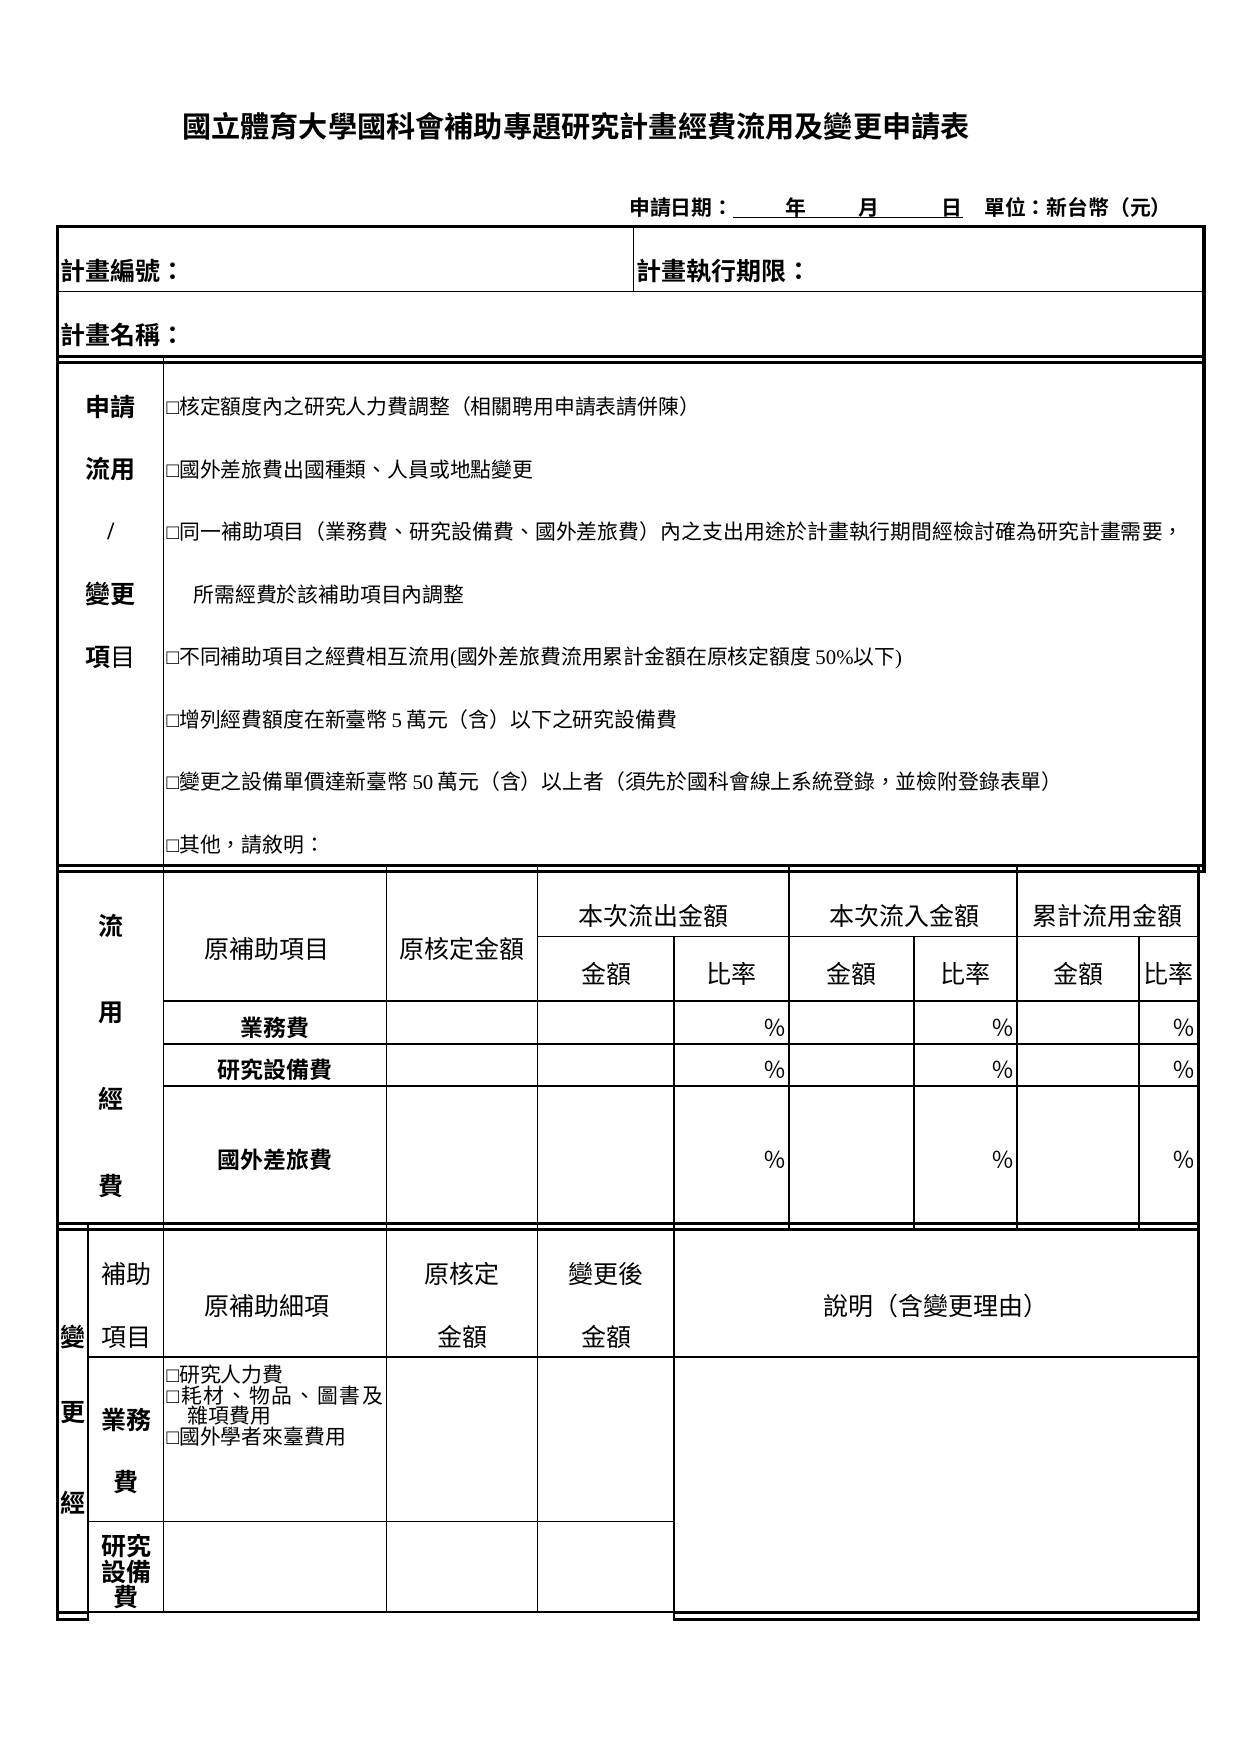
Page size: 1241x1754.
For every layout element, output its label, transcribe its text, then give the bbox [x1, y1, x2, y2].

table_cell 國外差旅費 [164, 1087, 386, 1222]
text 國立體育大學國科會補助專題研究計畫經費流用及變更申請表 [0, 83, 1181, 146]
table_cell 研究 設備費 [89, 1522, 163, 1611]
table_cell [387, 1045, 537, 1085]
table_cell 原核定 金額 [387, 1231, 537, 1356]
table_header 計畫執行期限： [634, 228, 1202, 291]
table_cell [538, 1002, 673, 1043]
table_cell ％ [1140, 1002, 1197, 1043]
table_cell 計畫名稱： [59, 292, 1202, 354]
table_cell [1018, 1087, 1138, 1222]
table_cell 比率 [675, 937, 788, 1000]
table_cell 金額 [1018, 937, 1138, 1000]
table_cell ％ [675, 1045, 788, 1085]
table_cell [790, 1045, 913, 1085]
table_cell ％ [915, 1002, 1016, 1043]
table_cell [675, 1358, 1197, 1611]
table_cell 原補助細項 [164, 1231, 386, 1356]
table_cell ％ [1140, 1087, 1197, 1222]
table_cell 變更後 金額 [538, 1231, 673, 1356]
table_cell [1018, 1002, 1138, 1043]
table_cell [1200, 1521, 1204, 1611]
table_cell □研究人力費 □耗材、物品、圖書及雜項費用 □國外學者來臺費用 [164, 1358, 386, 1521]
table_cell 補助 項目 [89, 1231, 163, 1356]
table_cell 業務費 [89, 1358, 163, 1521]
text 申請日期： 年 月 日 單位：新台幣（元） [0, 162, 1171, 225]
table_cell 申請 流用 / 變更 項目 [59, 364, 163, 864]
table_cell [387, 1002, 537, 1043]
table_cell [538, 1522, 673, 1611]
table_cell [790, 1002, 913, 1043]
table_cell [164, 1522, 386, 1611]
table_cell [1200, 1356, 1204, 1521]
table_header 計畫編號： [59, 228, 633, 291]
table_cell [1200, 1222, 1204, 1356]
table_cell ％ [1140, 1045, 1197, 1085]
table_cell [387, 1522, 537, 1611]
table_cell 本次流入金額 [790, 873, 1016, 936]
table_cell 金額 [538, 937, 673, 1000]
table_cell 業務費 [164, 1002, 386, 1043]
table_cell [1200, 1085, 1204, 1222]
table_cell 本次流出金額 [538, 873, 788, 936]
table_cell ％ [675, 1087, 788, 1222]
table_cell 說明（含變更理由） [675, 1231, 1197, 1356]
table_cell [1200, 1043, 1204, 1085]
table_cell [1200, 1000, 1204, 1043]
table_cell 比率 [1140, 937, 1197, 1000]
table_cell 原核定金額 [387, 873, 537, 1000]
table_cell 流 用 經 費 [59, 873, 163, 1222]
table_cell ％ [915, 1087, 1016, 1222]
table_cell 原補助項目 [164, 873, 386, 1000]
table_cell □核定額度內之研究人力費調整（相關聘用申請表請併陳） □國外差旅費出國種類、人員或地點變更 □同一補助項目（業務費、研究設備費、國外差旅費）內之支出用途於計畫執行期間經檢討確為研究計畫需要，所需經費於該補助項目內調整 □不同補助項目之經費相互流用(國外差旅費流用累計金額在原核定額度50%以下) □增列經費額度在新臺幣5萬元（含）以下之研究設備費 □變更之設備單價達新臺幣50萬元（含）以上者（須先於國科會線上系統登錄，並檢附登錄表單） □其他，請敘明： [164, 364, 1202, 864]
table_cell [1018, 1045, 1138, 1085]
table_cell [538, 1358, 673, 1521]
table_cell [538, 1045, 673, 1085]
table_cell 金額 [790, 937, 913, 1000]
table_cell [538, 1087, 673, 1222]
table_cell [1200, 936, 1204, 1000]
table_cell 變 更 經 [59, 1231, 87, 1611]
table_cell [1200, 873, 1204, 936]
table_cell [387, 1358, 537, 1521]
table_cell 累計流用金額 [1018, 873, 1197, 936]
table_cell ％ [675, 1002, 788, 1043]
table_cell ％ [915, 1045, 1016, 1085]
table_cell 研究設備費 [164, 1045, 386, 1085]
table_cell [790, 1087, 913, 1222]
table_cell 比率 [915, 937, 1016, 1000]
table_cell [387, 1087, 537, 1222]
